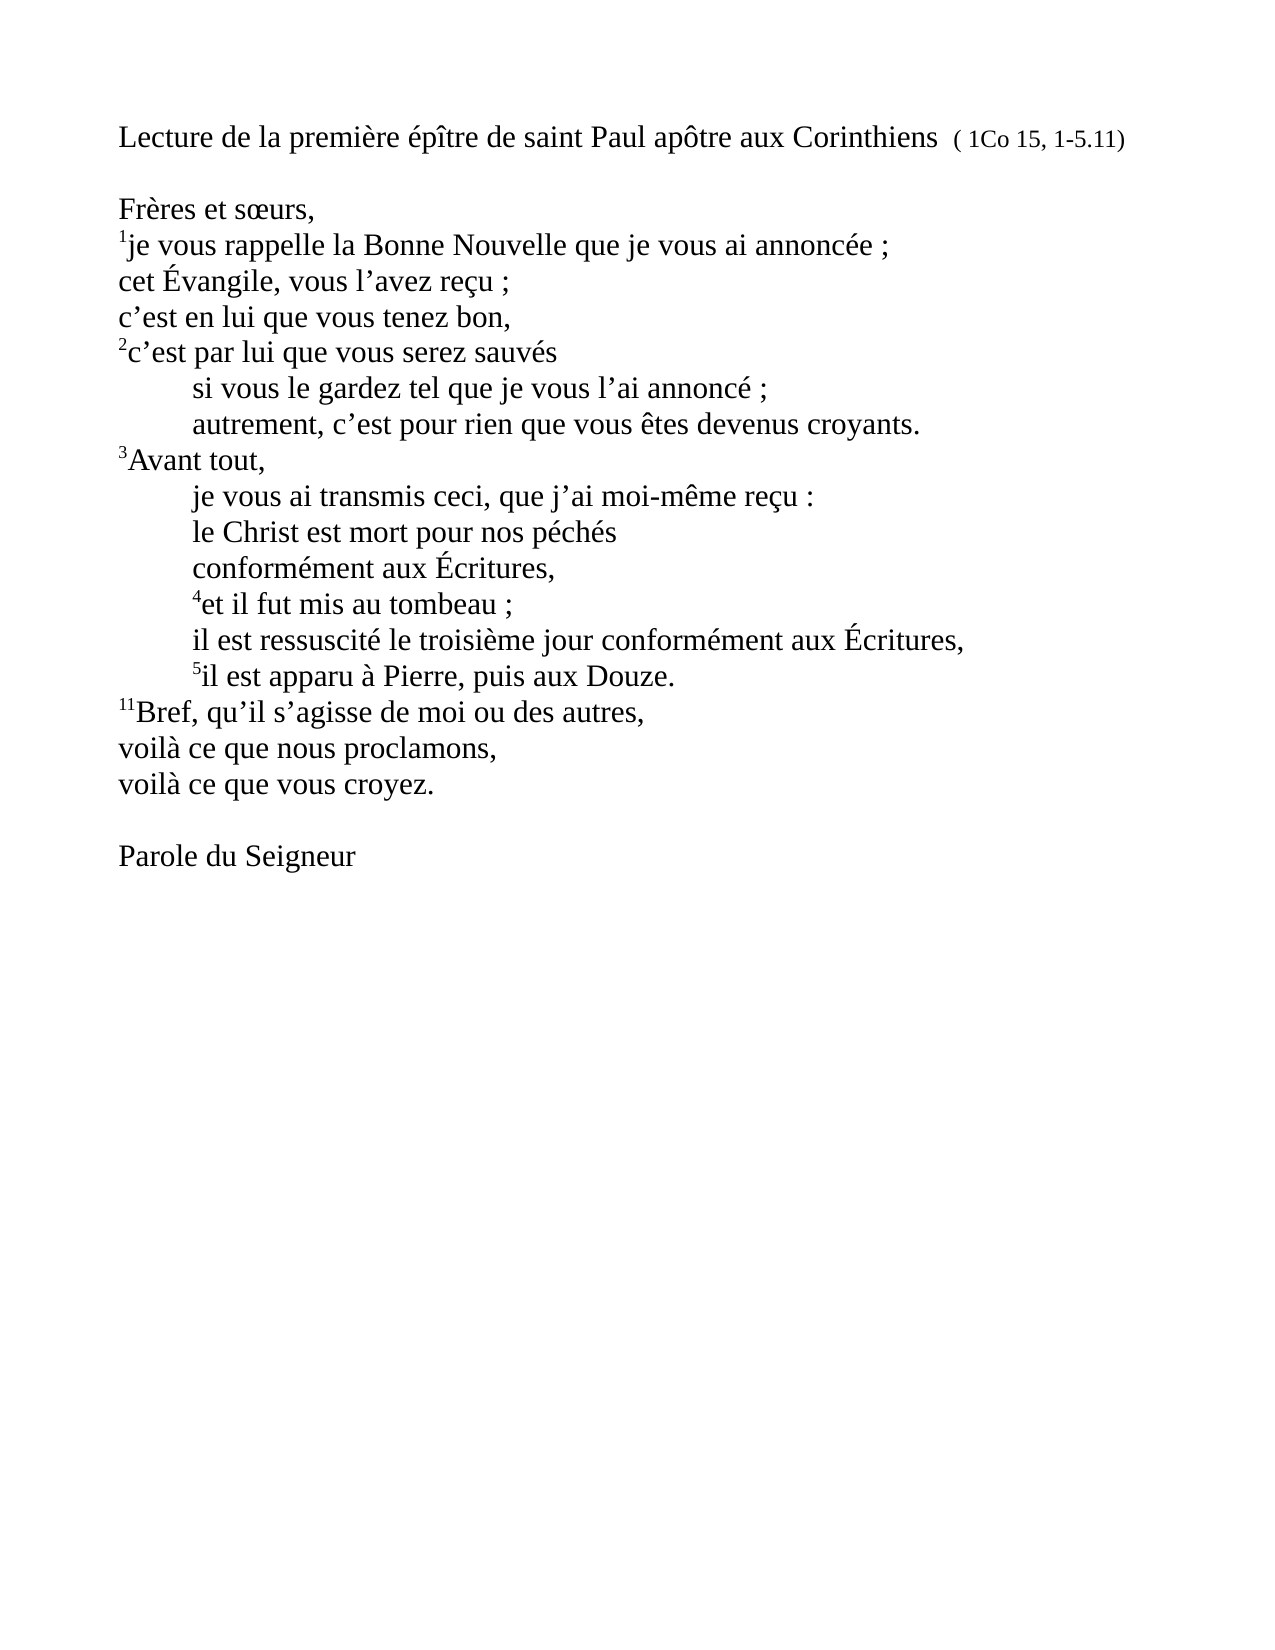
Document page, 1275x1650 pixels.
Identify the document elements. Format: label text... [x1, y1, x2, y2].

text il est ressuscité le troisième jour conformément aux Écritures, [118, 621, 1157, 657]
text Lecture de la première épître de saint Paul apôtre aux Corinthiens ( 1Co 15, 1-5.11) [118, 118, 1157, 154]
text autrement, c’est pour rien que vous êtes devenus croyants. [118, 406, 1157, 442]
text Parole du Seigneur [118, 837, 1157, 873]
text c’est en lui que vous tenez bon, [118, 298, 1157, 334]
text cet Évangile, vous l’avez reçu ; [118, 262, 1157, 298]
text 11Bref, qu’il s’agisse de moi ou des autres, [118, 693, 1157, 729]
text conformément aux Écritures, [118, 549, 1157, 585]
text si vous le gardez tel que je vous l’ai annoncé ; [118, 370, 1157, 406]
text 2c’est par lui que vous serez sauvés [118, 334, 1157, 370]
text 3Avant tout, [118, 442, 1157, 477]
text voilà ce que vous croyez. [118, 765, 1157, 801]
text 4et il fut mis au tombeau ; [118, 585, 1157, 621]
text 5il est apparu à Pierre, puis aux Douze. [118, 657, 1157, 693]
text 1je vous rappelle la Bonne Nouvelle que je vous ai annoncée ; [118, 226, 1157, 262]
text Frères et sœurs, [118, 190, 1157, 226]
text voilà ce que nous proclamons, [118, 729, 1157, 765]
text je vous ai transmis ceci, que j’ai moi-même reçu : [118, 477, 1157, 513]
text le Christ est mort pour nos péchés [118, 513, 1157, 549]
